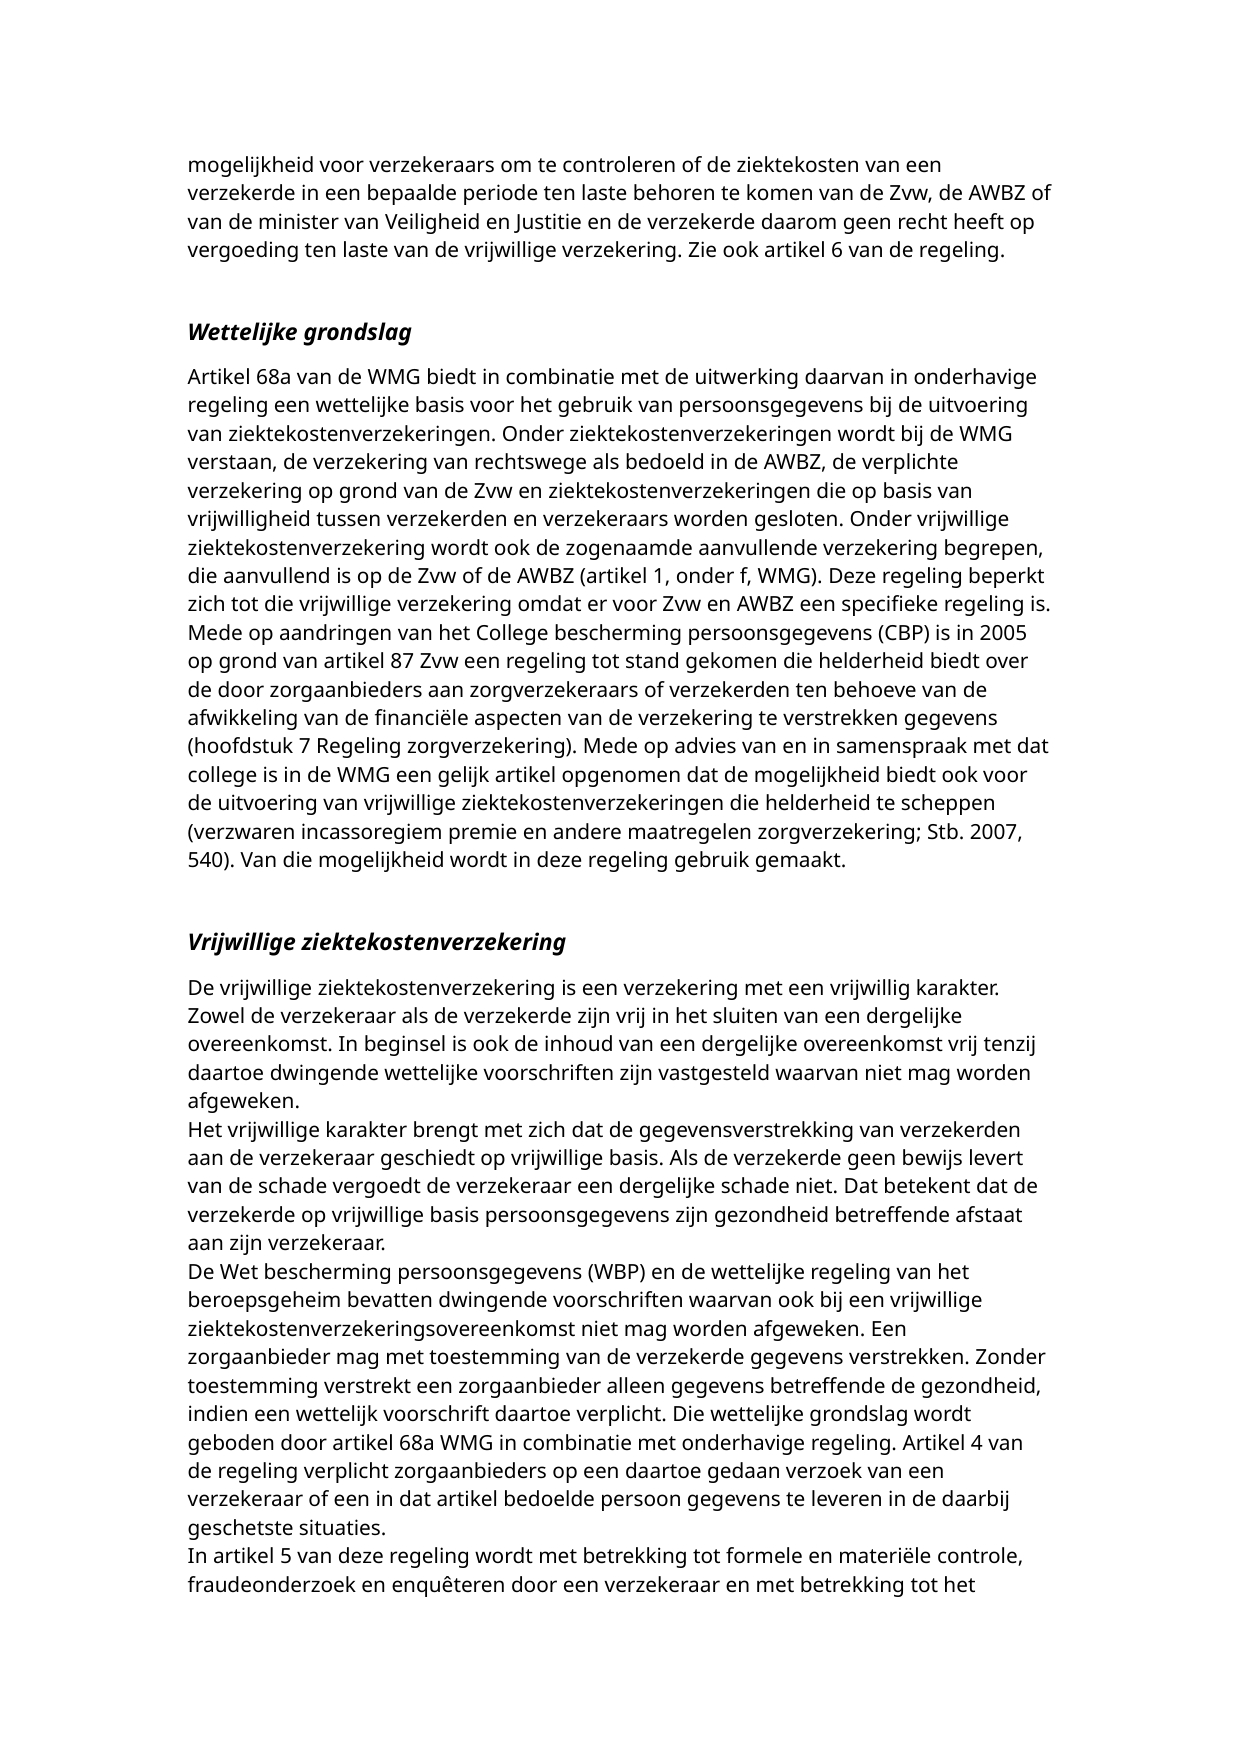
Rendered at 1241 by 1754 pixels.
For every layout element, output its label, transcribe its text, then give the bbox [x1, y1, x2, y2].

text mogelijkheid voor verzekeraars om te controleren of de ziektekosten van een verzekerde in een bepaalde periode ten laste behoren te komen van de Zvw, de AWBZ of van de minister van Veiligheid en Justitie en de verzekerde daarom geen recht heeft op vergoeding ten laste van de vrijwillige verzekering. Zie ook artikel 6 van de regeling. [187, 150, 1053, 264]
text De Wet bescherming persoonsgegevens (WBP) en de wettelijke regeling van het beroepsgeheim bevatten dwingende voorschriften waarvan ook bij een vrijwillige ziektekostenverzekeringsovereenkomst niet mag worden afgeweken. Een zorgaanbieder mag met toestemming van de verzekerde gegevens verstrekken. Zonder toestemming verstrekt een zorgaanbieder alleen gegevens betreffende de gezondheid, indien een wettelijk voorschrift daartoe verplicht. Die wettelijke grondslag wordt geboden door artikel 68a WMG in combinatie met onderhavige regeling. Artikel 4 van de regeling verplicht zorgaanbieders op een daartoe gedaan verzoek van een verzekeraar of een in dat artikel bedoelde persoon gegevens te leveren in de daarbij geschetste situaties. [187, 1257, 1053, 1541]
text Het vrijwillige karakter brengt met zich dat de gegevensverstrekking van verzekerden aan de verzekeraar geschiedt op vrijwillige basis. Als de verzekerde geen bewijs levert van de schade vergoedt de verzekeraar een dergelijke schade niet. Dat betekent dat de verzekerde op vrijwillige basis persoonsgegevens zijn gezondheid betreffende afstaat aan zijn verzekeraar. [187, 1115, 1053, 1257]
subtitle Vrijwillige ziektekostenverzekering [187, 926, 1053, 958]
text Artikel 68a van de WMG biedt in combinatie met de uitwerking daarvan in onderhavige regeling een wettelijke basis voor het gebruik van persoonsgegevens bij de uitvoering van ziektekostenverzekeringen. Onder ziektekostenverzekeringen wordt bij de WMG verstaan, de verzekering van rechtswege als bedoeld in de AWBZ, de verplichte verzekering op grond van de Zvw en ziektekostenverzekeringen die op basis van vrijwilligheid tussen verzekerden en verzekeraars worden gesloten. Onder vrijwillige ziektekostenverzekering wordt ook de zogenaamde aanvullende verzekering begrepen, die aanvullend is op de Zvw of de AWBZ (artikel 1, onder f, WMG). Deze regeling beperkt zich tot die vrijwillige verzekering omdat er voor Zvw en AWBZ een specifieke regeling is. [187, 362, 1053, 618]
text De vrijwillige ziektekostenverzekering is een verzekering met een vrijwillig karakter. Zowel de verzekeraar als de verzekerde zijn vrij in het sluiten van een dergelijke overeenkomst. In beginsel is ook de inhoud van een dergelijke overeenkomst vrij tenzij daartoe dwingende wettelijke voorschriften zijn vastgesteld waarvan niet mag worden afgeweken. [187, 973, 1053, 1115]
subtitle Wettelijke grondslag [187, 316, 1053, 347]
text In artikel 5 van deze regeling wordt met betrekking tot formele en materiële controle, fraudeonderzoek en enquêteren door een verzekeraar en met betrekking tot het [187, 1541, 1053, 1598]
text Mede op aandringen van het College bescherming persoonsgegevens (CBP) is in 2005 op grond van artikel 87 Zvw een regeling tot stand gekomen die helderheid biedt over de door zorgaanbieders aan zorgverzekeraars of verzekerden ten behoeve van de afwikkeling van de financiële aspecten van de verzekering te verstrekken gegevens (hoofdstuk 7 Regeling zorgverzekering). Mede op advies van en in samenspraak met dat college is in de WMG een gelijk artikel opgenomen dat de mogelijkheid biedt ook voor de uitvoering van vrijwillige ziektekostenverzekeringen die helderheid te scheppen (verzwaren incassoregiem premie en andere maatregelen zorgverzekering; Stb. 2007, 540). Van die mogelijkheid wordt in deze regeling gebruik gemaakt. [187, 618, 1053, 874]
